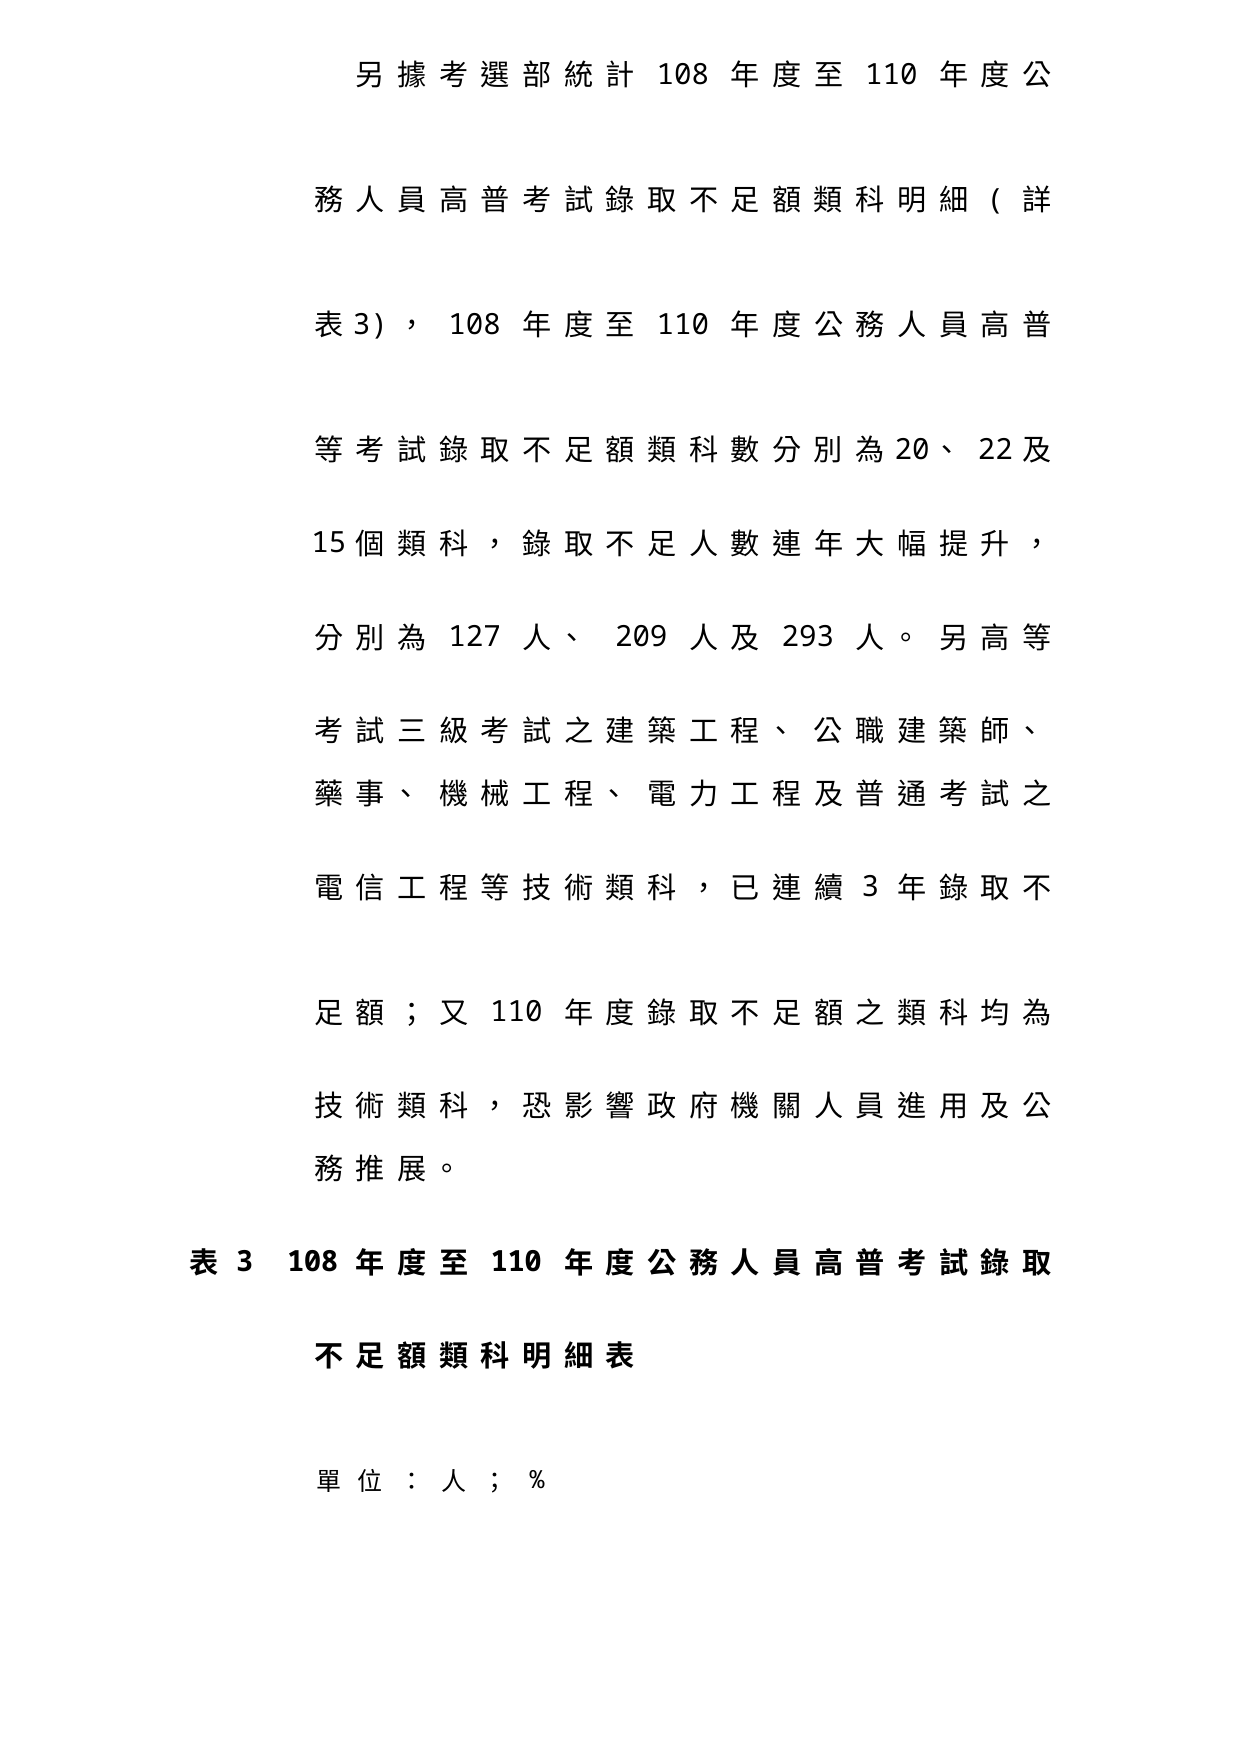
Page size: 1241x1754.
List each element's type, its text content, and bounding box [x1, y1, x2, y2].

text 表3 108年度至110年度公務人員高普考試錄取不足額類科明細表 [183, 1187, 1072, 1375]
text 單位：人；% [296, 1375, 1087, 1500]
text 另據考選部統計108年度至110年度公務人員高普考試錄取不足額類科明細(詳表3)，108年度至110年度公務人員高普等考試錄取不足額類科數分別為20、22及15個類科，錄取不足人數連年大幅提升，分別為127人、209人及293人。另高等考試三級考試之建築工程、公職建築師、藥事、機械工程、電力工程及普通考試之電信工程等技術類科，已連續3年錄取不足額；又110年度錄取不足額之類科均為技術類科，恐影響政府機關人員進用及公務推展。 [271, 0, 1058, 1187]
